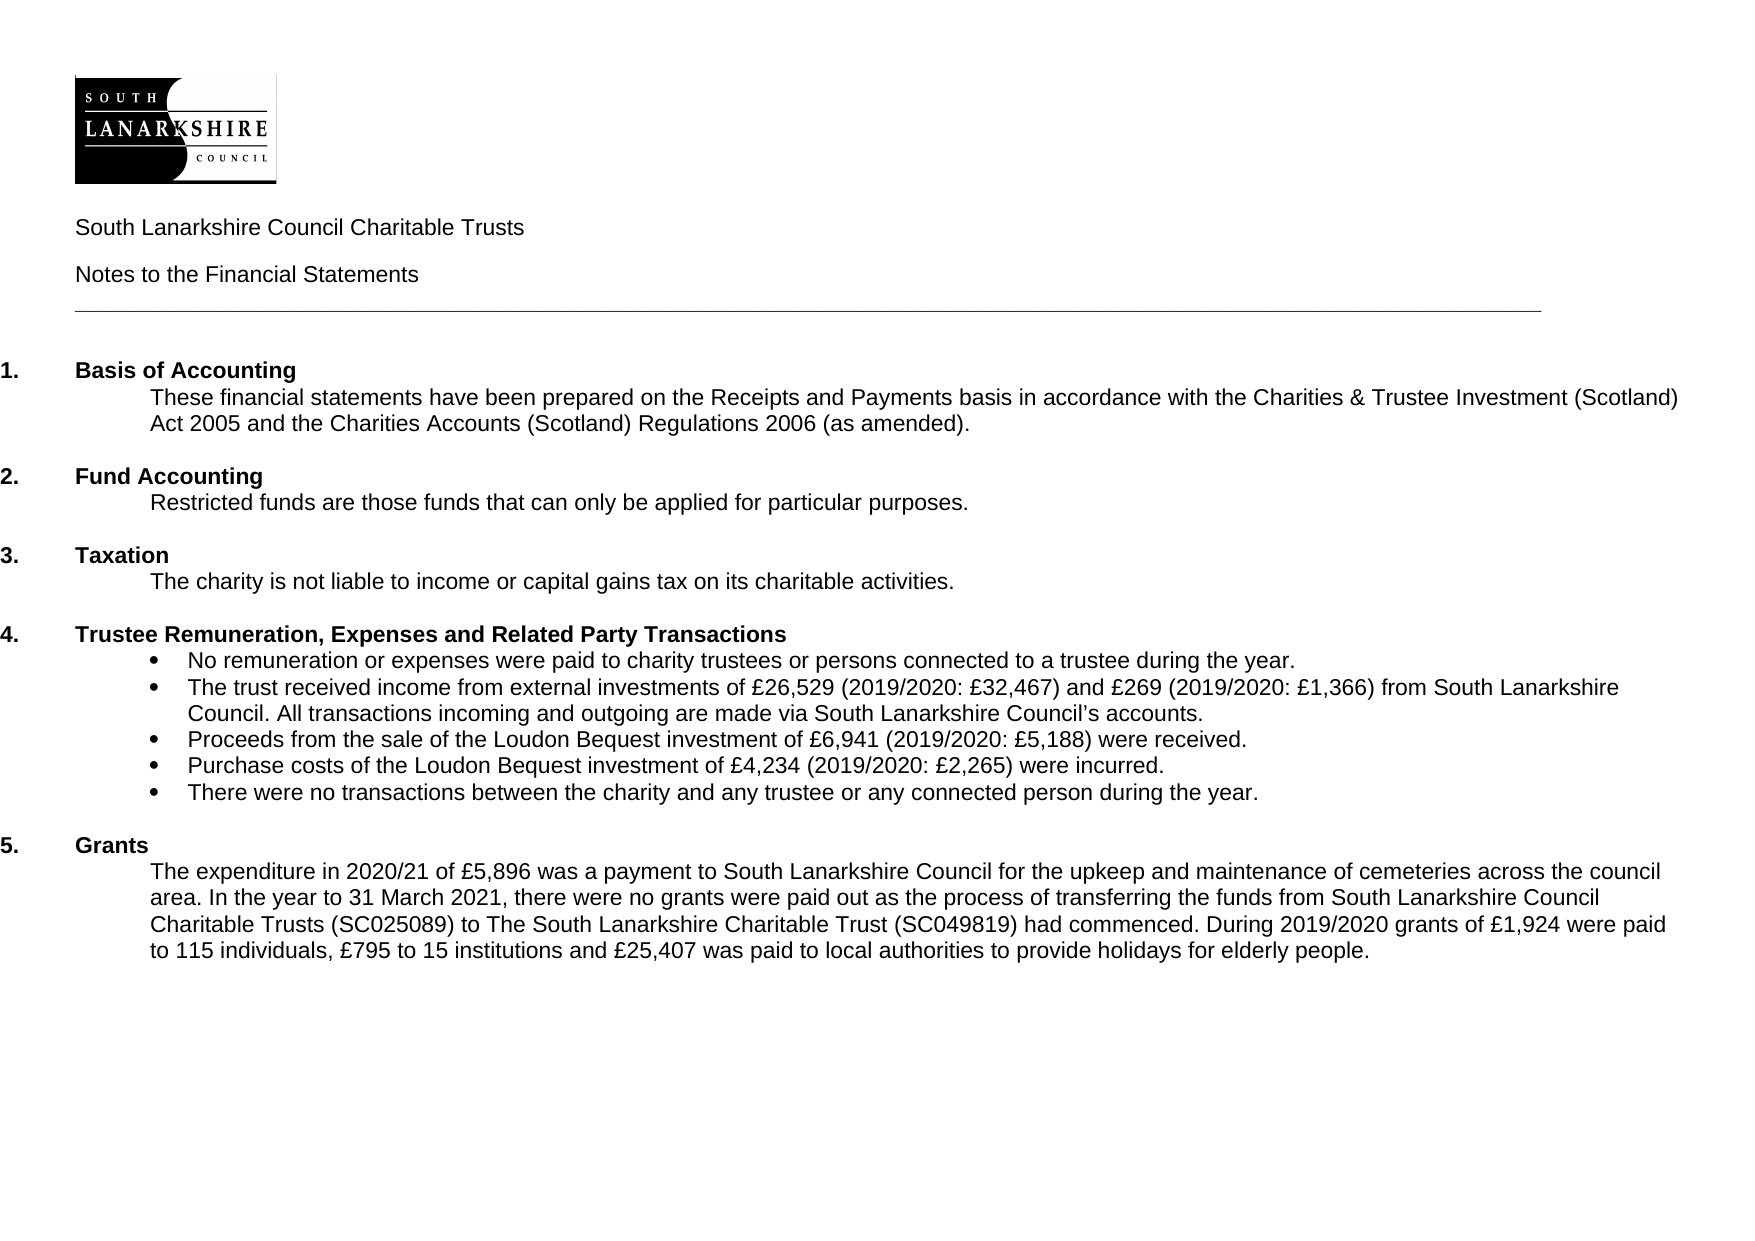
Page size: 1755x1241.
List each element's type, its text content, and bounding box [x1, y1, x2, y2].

list The trust received income from external investments of £26,529 (2019/2020: £32,467) and £269 (2019/2020: £1,366) from South Lanarkshire Council. All transactions incoming and outgoing are made via South Lanarkshire Council’s accounts. [150, 673, 1679, 726]
list There were no transactions between the charity and any trustee or any connected person during the year. [150, 779, 1679, 805]
text The expenditure in 2020/21 of £5,896 was a payment to South Lanarkshire Council for the upkeep and maintenance of cemeteries across the council area. In the year to 31 March 2021, there were no grants were paid out as the process of transferring the funds from South Lanarkshire Council Charitable Trusts (SC025089) to The South Lanarkshire Charitable Trust (SC049819) had commenced. During 2019/2020 grants of £1,924 were paid to 115 individuals, £795 to 15 institutions and £25,407 was paid to local authorities to provide holidays for elderly people. [150, 858, 1679, 963]
list Fund Accounting [0, 463, 1679, 489]
list Taxation [0, 542, 1679, 568]
text Restricted funds are those funds that can only be applied for particular purposes. [150, 489, 1679, 515]
text The charity is not liable to income or capital gains tax on its charitable activities. [150, 568, 1679, 594]
list Trustee Remuneration, Expenses and Related Party Transactions [0, 621, 1679, 647]
list Purchase costs of the Loudon Bequest investment of £4,234 (2019/2020: £2,265) were incurred. [150, 752, 1679, 779]
text These financial statements have been prepared on the Receipts and Payments basis in accordance with the Charities & Trustee Investment (Scotland) Act 2005 and the Charities Accounts (Scotland) Regulations 2006 (as amended). [150, 383, 1679, 436]
subtitle Notes to the Financial Statements ___________________________________________________________________________________________________________________ [75, 261, 1679, 314]
list Basis of Accounting [0, 357, 1679, 383]
list Grants [0, 832, 1679, 858]
list No remuneration or expenses were paid to charity trustees or persons connected to a trustee during the year. [150, 647, 1679, 673]
list Proceeds from the sale of the Loudon Bequest investment of £6,941 (2019/2020: £5,188) were received. [150, 726, 1679, 752]
subtitle South Lanarkshire Council Charitable Trusts [75, 214, 1679, 241]
